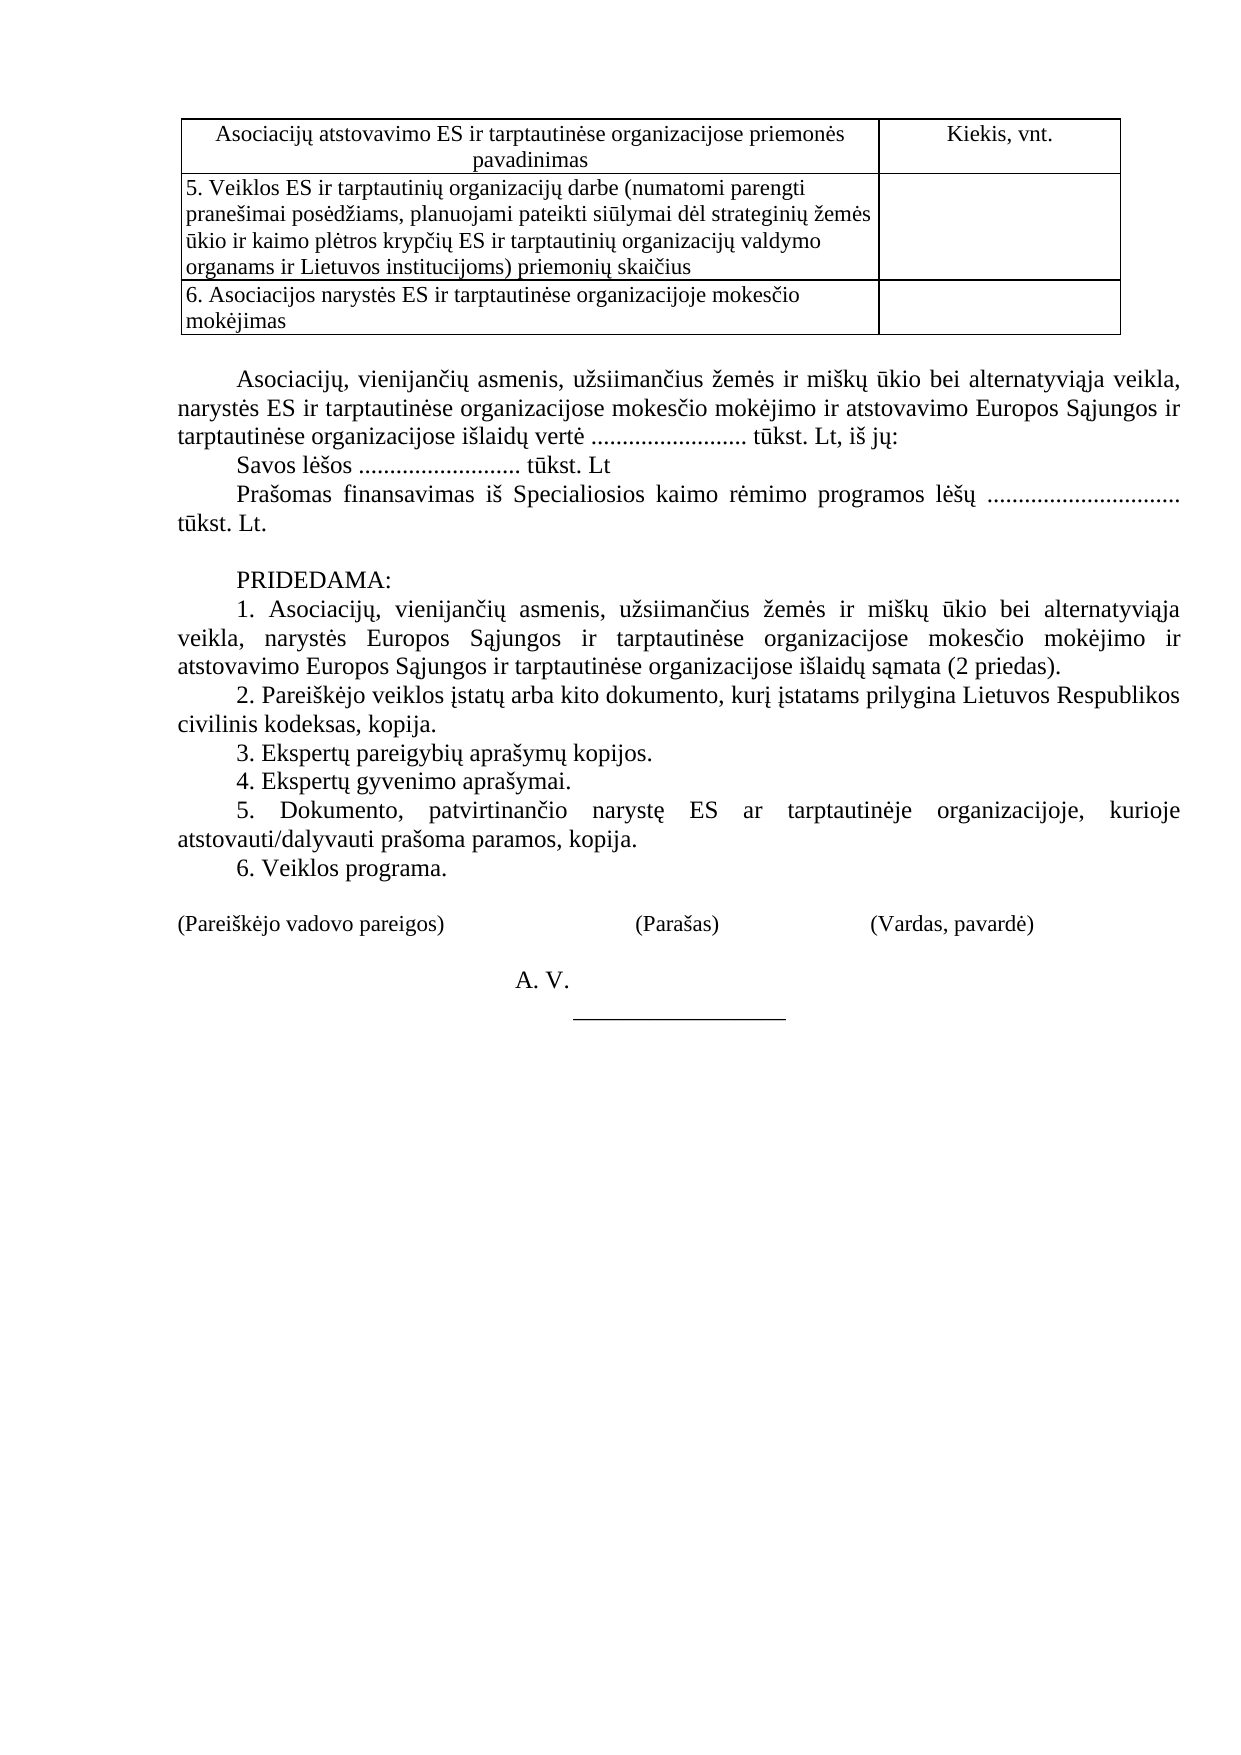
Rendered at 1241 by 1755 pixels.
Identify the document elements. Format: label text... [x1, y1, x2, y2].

table_cell 5. Veiklos ES ir tarptautinių organizacijų darbe (numatomi parengti pranešimai posėdžiams, planuojami pateikti siūlymai dėl strateginių žemės ūkio ir kaimo plėtros krypčių ES ir tarptautinių organizacijų valdymo organams ir Lietuvos institucijoms) priemonių skaičius [182, 174, 878, 279]
text _________________ [177, 994, 1181, 1023]
text Savos lėšos .......................... tūkst. Lt [177, 450, 1181, 479]
text 1. Asociacijų, vienijančių asmenis, užsiimančius žemės ir miškų ūkio bei alternatyviąja veikla, narystės Europos Sąjungos ir tarptautinėse organizacijose mokesčio mokėjimo ir atstovavimo Europos Sąjungos ir tarptautinėse organizacijose išlaidų sąmata (2 priedas). [177, 594, 1181, 680]
text 5. Dokumento, patvirtinančio narystę ES ar tarptautinėje organizacijoje, kurioje atstovauti/dalyvauti prašoma paramos, kopija. [177, 795, 1181, 853]
table_cell [880, 281, 1120, 334]
text 4. Ekspertų gyvenimo aprašymai. [177, 766, 1181, 795]
text Asociacijų, vienijančių asmenis, užsiimančius žemės ir miškų ūkio bei alternatyviąja veikla, narystės ES ir tarptautinėse organizacijose mokesčio mokėjimo ir atstovavimo Europos Sąjungos ir tarptautinėse organizacijose išlaidų vertė ......................... tūkst. Lt, iš jų: [177, 364, 1181, 450]
text A. V. [515, 965, 1181, 994]
table_cell [880, 174, 1120, 279]
table_header Kiekis, vnt. [880, 120, 1120, 172]
text (Pareiškėjo vadovo pareigos) (Parašas) (Vardas, pavardė) [177, 910, 1181, 937]
text 6. Veiklos programa. [177, 853, 1181, 881]
table_cell 6. Asociacijos narystės ES ir tarptautinėse organizacijoje mokesčio mokėjimas [182, 281, 878, 334]
text Prašomas finansavimas iš Specialiosios kaimo rėmimo programos lėšų ............................... tūkst. Lt. [177, 479, 1181, 536]
table_header Asociacijų atstovavimo ES ir tarptautinėse organizacijose priemonės pavadinimas [182, 120, 878, 172]
text PRIDEDAMA: [177, 565, 1181, 594]
text 2. Pareiškėjo veiklos įstatų arba kito dokumento, kurį įstatams prilygina Lietuvos Respublikos civilinis kodeksas, kopija. [177, 680, 1181, 738]
text 3. Ekspertų pareigybių aprašymų kopijos. [177, 738, 1181, 766]
